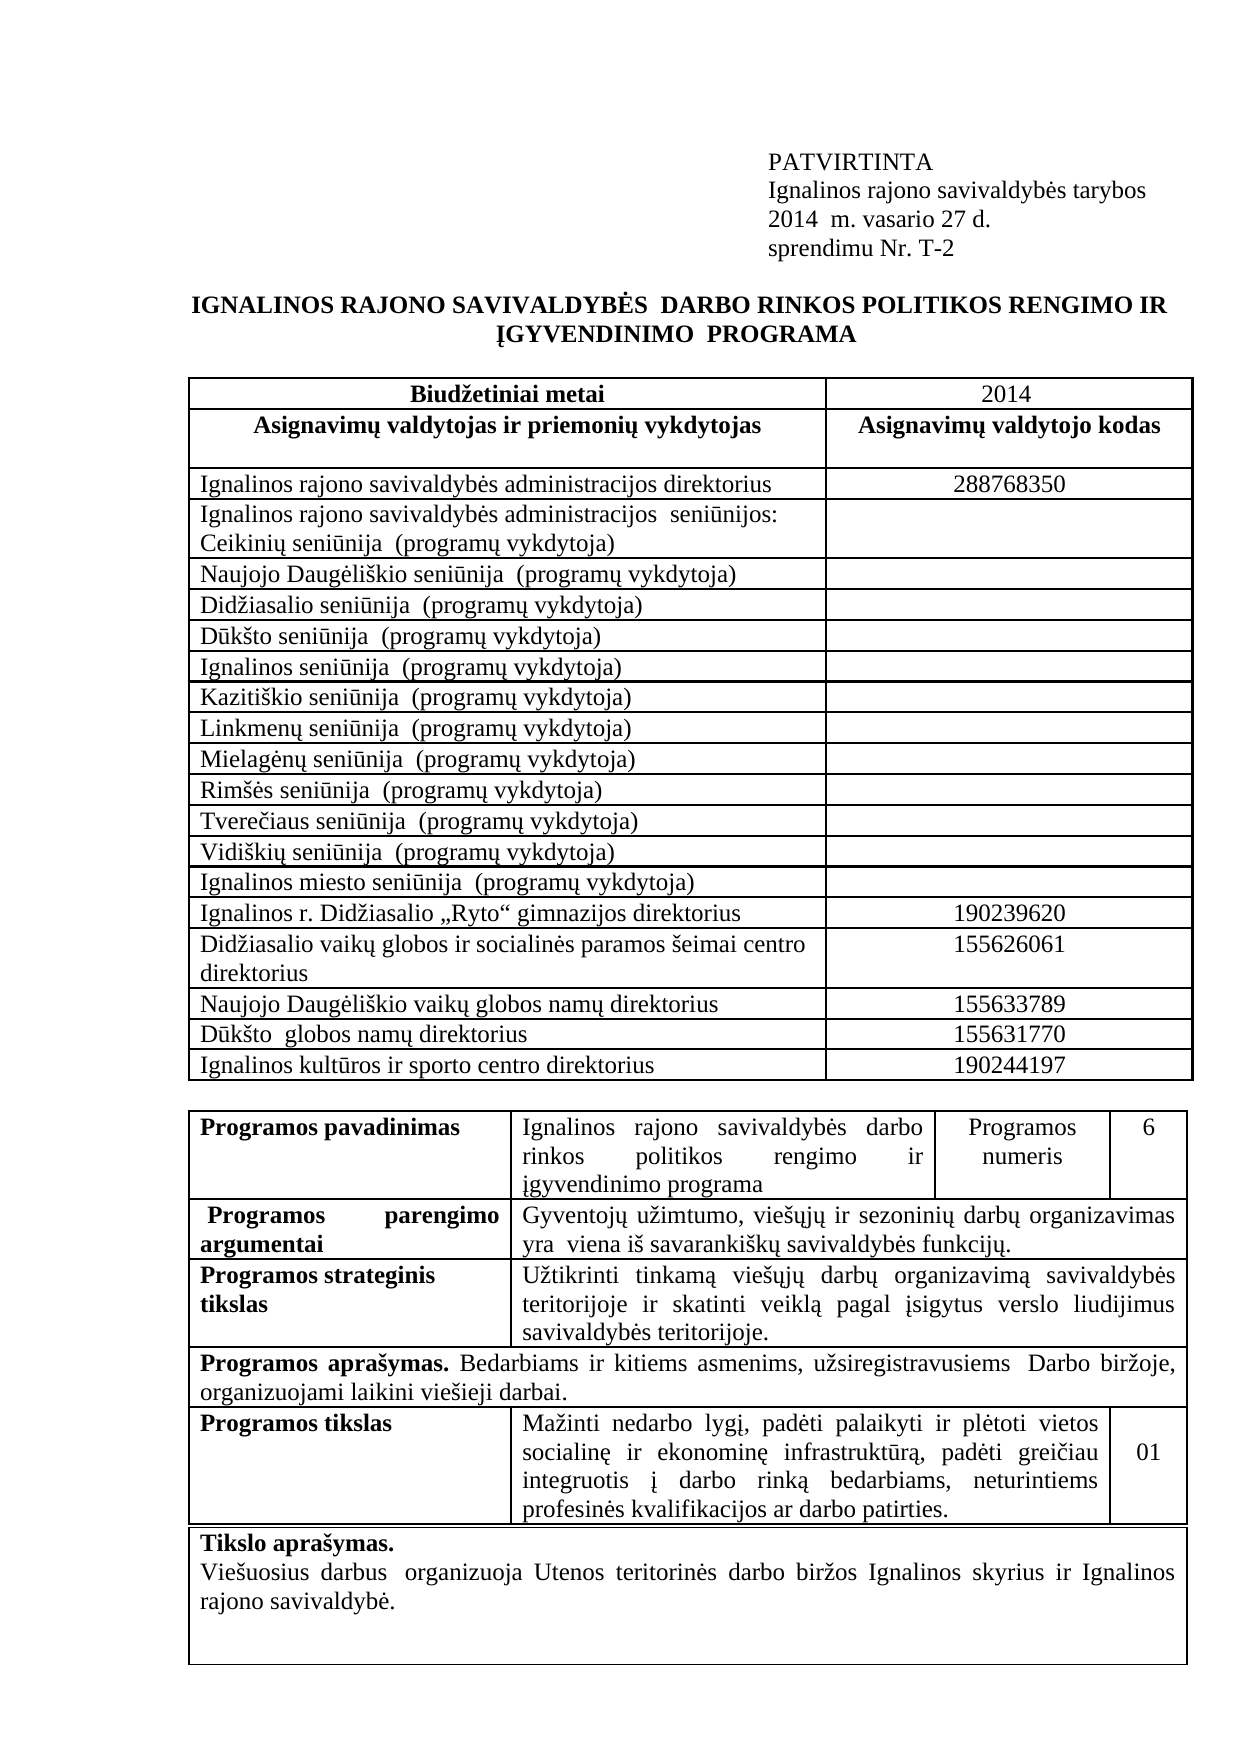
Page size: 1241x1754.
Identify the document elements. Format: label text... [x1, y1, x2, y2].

table_cell 155626061 [827, 929, 1191, 987]
text PATVIRTINTA [768, 147, 1181, 176]
table_cell Ignalinos kultūros ir sporto centro direktorius [190, 1050, 825, 1079]
table_cell [1188, 1406, 1240, 1523]
table_cell Mažinti nedarbo lygį, padėti palaikyti ir plėtoti vietos socialinę ir ekonominę infrastruktūrą, padėti greičiau integruotis į darbo rinką bedarbiams, neturintiems profesinės kvalifikacijos ar darbo patirties. [512, 1408, 1109, 1523]
table_header 2014 [827, 379, 1191, 408]
table_header 6 [1111, 1112, 1186, 1198]
table_cell [1188, 1527, 1240, 1664]
text sprendimu Nr. T-2 [768, 233, 1181, 262]
table_cell Programos aprašymas. Bedarbiams ir kitiems asmenims, užsiregistravusiems Darbo biržoje, organizuojami laikini viešieji darbai. [190, 1348, 1186, 1406]
table_cell 155633789 [827, 989, 1191, 1017]
table_cell [827, 590, 1191, 619]
table_cell Dūkšto seniūnija (programų vykdytoja) [190, 621, 825, 649]
table_cell 01 [1111, 1408, 1186, 1523]
table_header Programos numeris [936, 1112, 1109, 1198]
table_cell Ignalinos rajono savivaldybės administracijos direktorius [190, 469, 825, 497]
table_cell Tikslo aprašymas. Viešuosius darbus organizuoja Utenos teritorinės darbo biržos Ignalinos skyrius ir Ignalinos rajono savivaldybė. [190, 1528, 1186, 1664]
table_cell Naujojo Daugėliškio seniūnija (programų vykdytoja) [190, 559, 825, 588]
table_cell Programos tikslas [190, 1408, 510, 1523]
table_header [1188, 1110, 1240, 1198]
table_cell 288768350 [827, 469, 1191, 497]
table_cell 155631770 [827, 1020, 1191, 1048]
table_cell Didžiasalio vaikų globos ir socialinės paramos šeimai centro direktorius [190, 929, 825, 987]
table_cell [1188, 1346, 1240, 1406]
table_cell [827, 683, 1191, 711]
table_cell [1188, 1198, 1240, 1258]
table_cell [827, 744, 1191, 773]
table_header Ignalinos rajono savivaldybės darbo rinkos politikos rengimo ir įgyvendinimo programa [512, 1112, 934, 1198]
table_cell Rimšės seniūnija (programų vykdytoja) [190, 775, 825, 804]
table_cell Asignavimų valdytojas ir priemonių vykdytojas [190, 410, 825, 467]
table_cell Didžiasalio seniūnija (programų vykdytoja) [190, 590, 825, 619]
table_cell Ignalinos miesto seniūnija (programų vykdytoja) [190, 868, 825, 896]
table_cell Tverečiaus seniūnija (programų vykdytoja) [190, 806, 825, 834]
table_cell Asignavimų valdytojo kodas [827, 410, 1191, 467]
text IGNALINOS RAJONO SAVIVALDYBĖS DARBO RINKOS POLITIKOS RENGIMO IR ĮGYVENDINIMO PROGRAMA [177, 291, 1181, 348]
table_cell Ignalinos rajono savivaldybės administracijos seniūnijos: Ceikinių seniūnija (programų vykdytoja) [190, 500, 825, 557]
table_cell Vidiškių seniūnija (programų vykdytoja) [190, 837, 825, 865]
text 2014 m. vasario 27 d. [768, 204, 1181, 233]
table_cell [827, 806, 1191, 834]
table_cell [827, 621, 1191, 649]
table_cell Mielagėnų seniūnija (programų vykdytoja) [190, 744, 825, 773]
table_cell [827, 500, 1191, 557]
text Ignalinos rajono savivaldybės tarybos [768, 176, 1181, 204]
table_cell Ignalinos r. Didžiasalio „Ryto“ gimnazijos direktorius [190, 898, 825, 927]
table_cell Programos parengimo argumentai [190, 1200, 510, 1258]
table_cell Kazitiškio seniūnija (programų vykdytoja) [190, 683, 825, 711]
table_cell Dūkšto globos namų direktorius [190, 1020, 825, 1048]
table_cell Užtikrinti tinkamą viešųjų darbų organizavimą savivaldybės teritorijoje ir skatinti veiklą pagal įsigytus verslo liudijimus savivaldybės teritorijoje. [512, 1260, 1186, 1346]
table_cell [827, 868, 1191, 896]
table_cell 190244197 [827, 1050, 1191, 1079]
table_cell [1188, 1258, 1240, 1346]
table_cell [827, 713, 1191, 742]
table_cell [827, 652, 1191, 680]
table_cell 190239620 [827, 898, 1191, 927]
table_cell Naujojo Daugėliškio vaikų globos namų direktorius [190, 989, 825, 1017]
table_cell [1115, 1523, 1240, 1527]
table_cell Ignalinos seniūnija (programų vykdytoja) [190, 652, 825, 680]
table_cell Linkmenų seniūnija (programų vykdytoja) [190, 713, 825, 742]
table_cell Programos strateginis tikslas [190, 1260, 510, 1346]
table_header Biudžetiniai metai [190, 379, 825, 408]
table_header Programos pavadinimas [190, 1112, 510, 1198]
table_cell [827, 559, 1191, 588]
table_cell Gyventojų užimtumo, viešųjų ir sezoninių darbų organizavimas yra viena iš savarankiškų savivaldybės funkcijų. [512, 1200, 1186, 1258]
table_cell [827, 837, 1191, 865]
table_cell [827, 775, 1191, 804]
